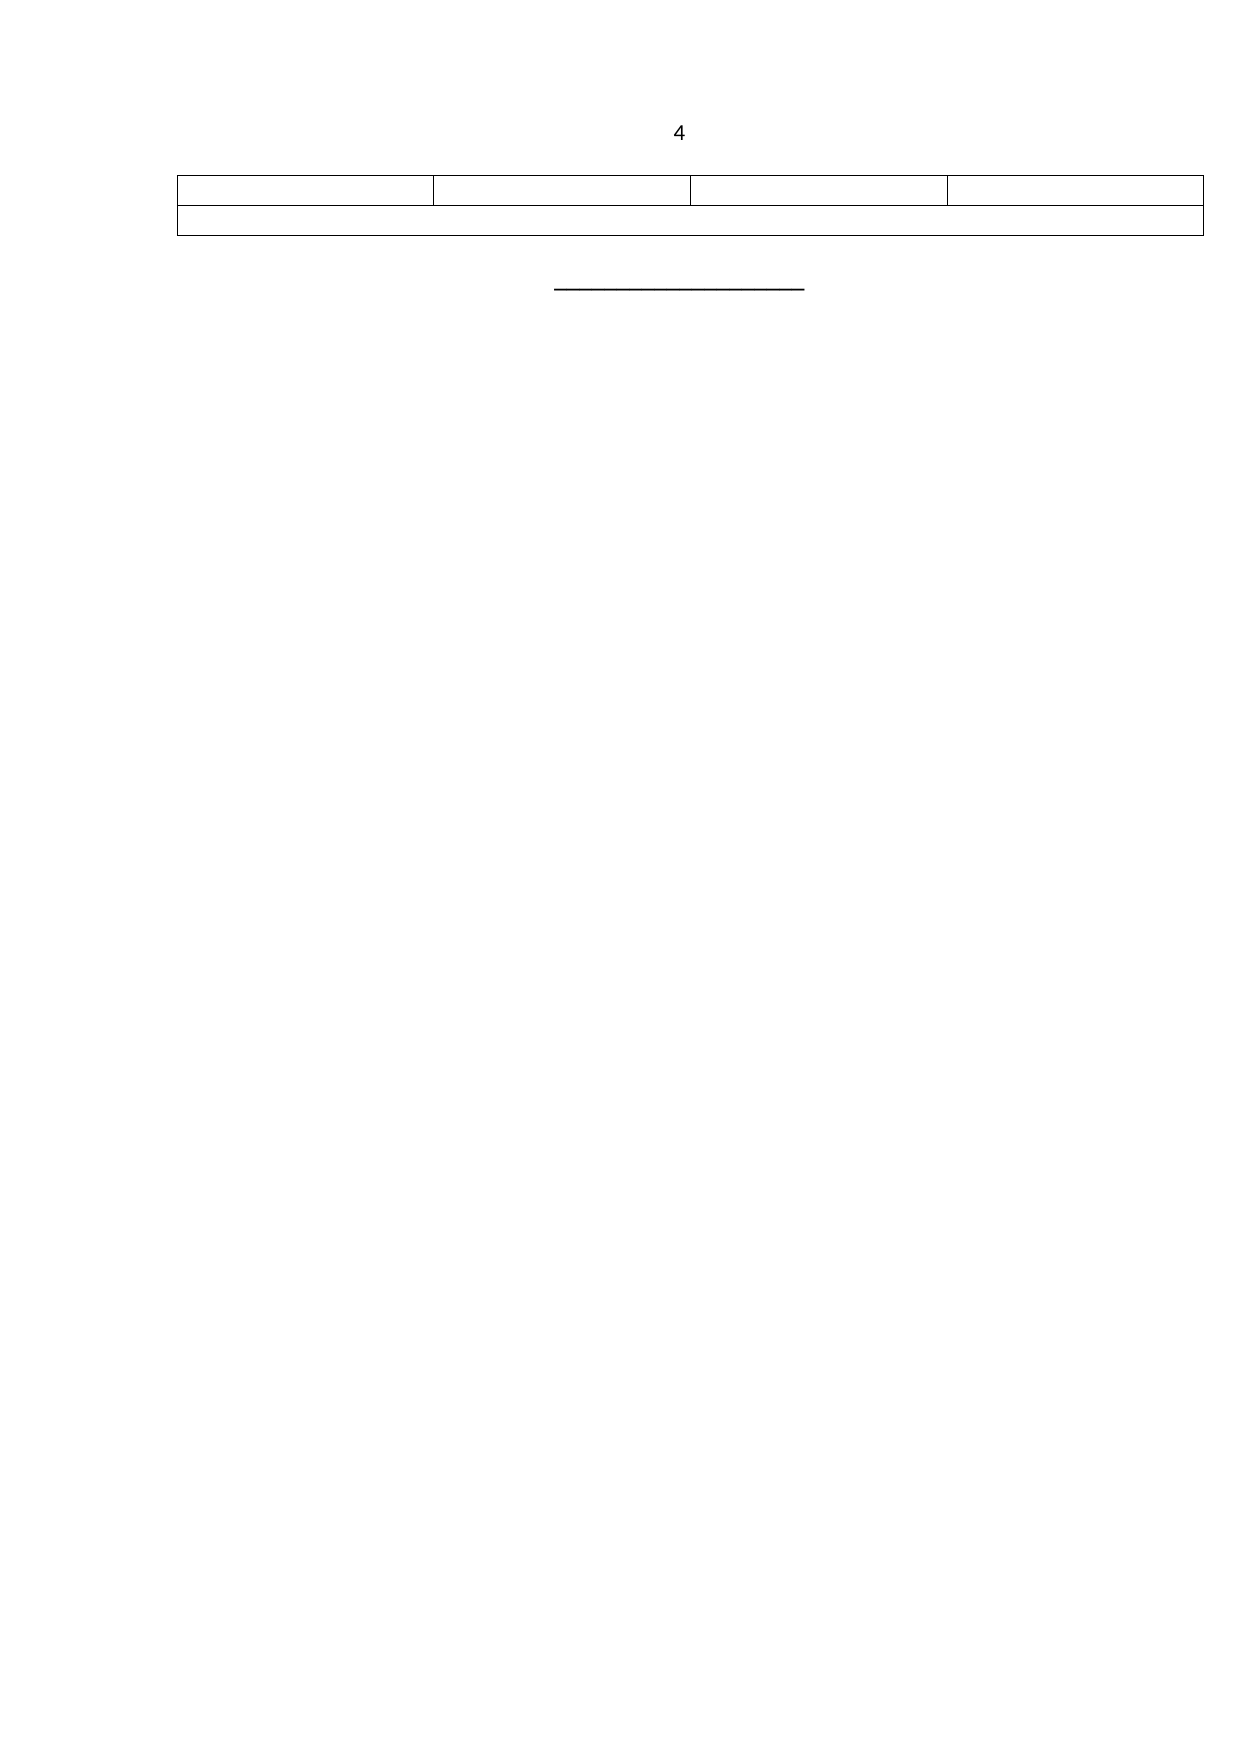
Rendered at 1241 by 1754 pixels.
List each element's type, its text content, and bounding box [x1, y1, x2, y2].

table_cell [178, 206, 1203, 234]
text ____________________ [177, 264, 1181, 293]
table_cell [434, 176, 690, 205]
table_cell [178, 176, 433, 205]
table_cell [691, 176, 947, 205]
table_cell [948, 176, 1203, 205]
